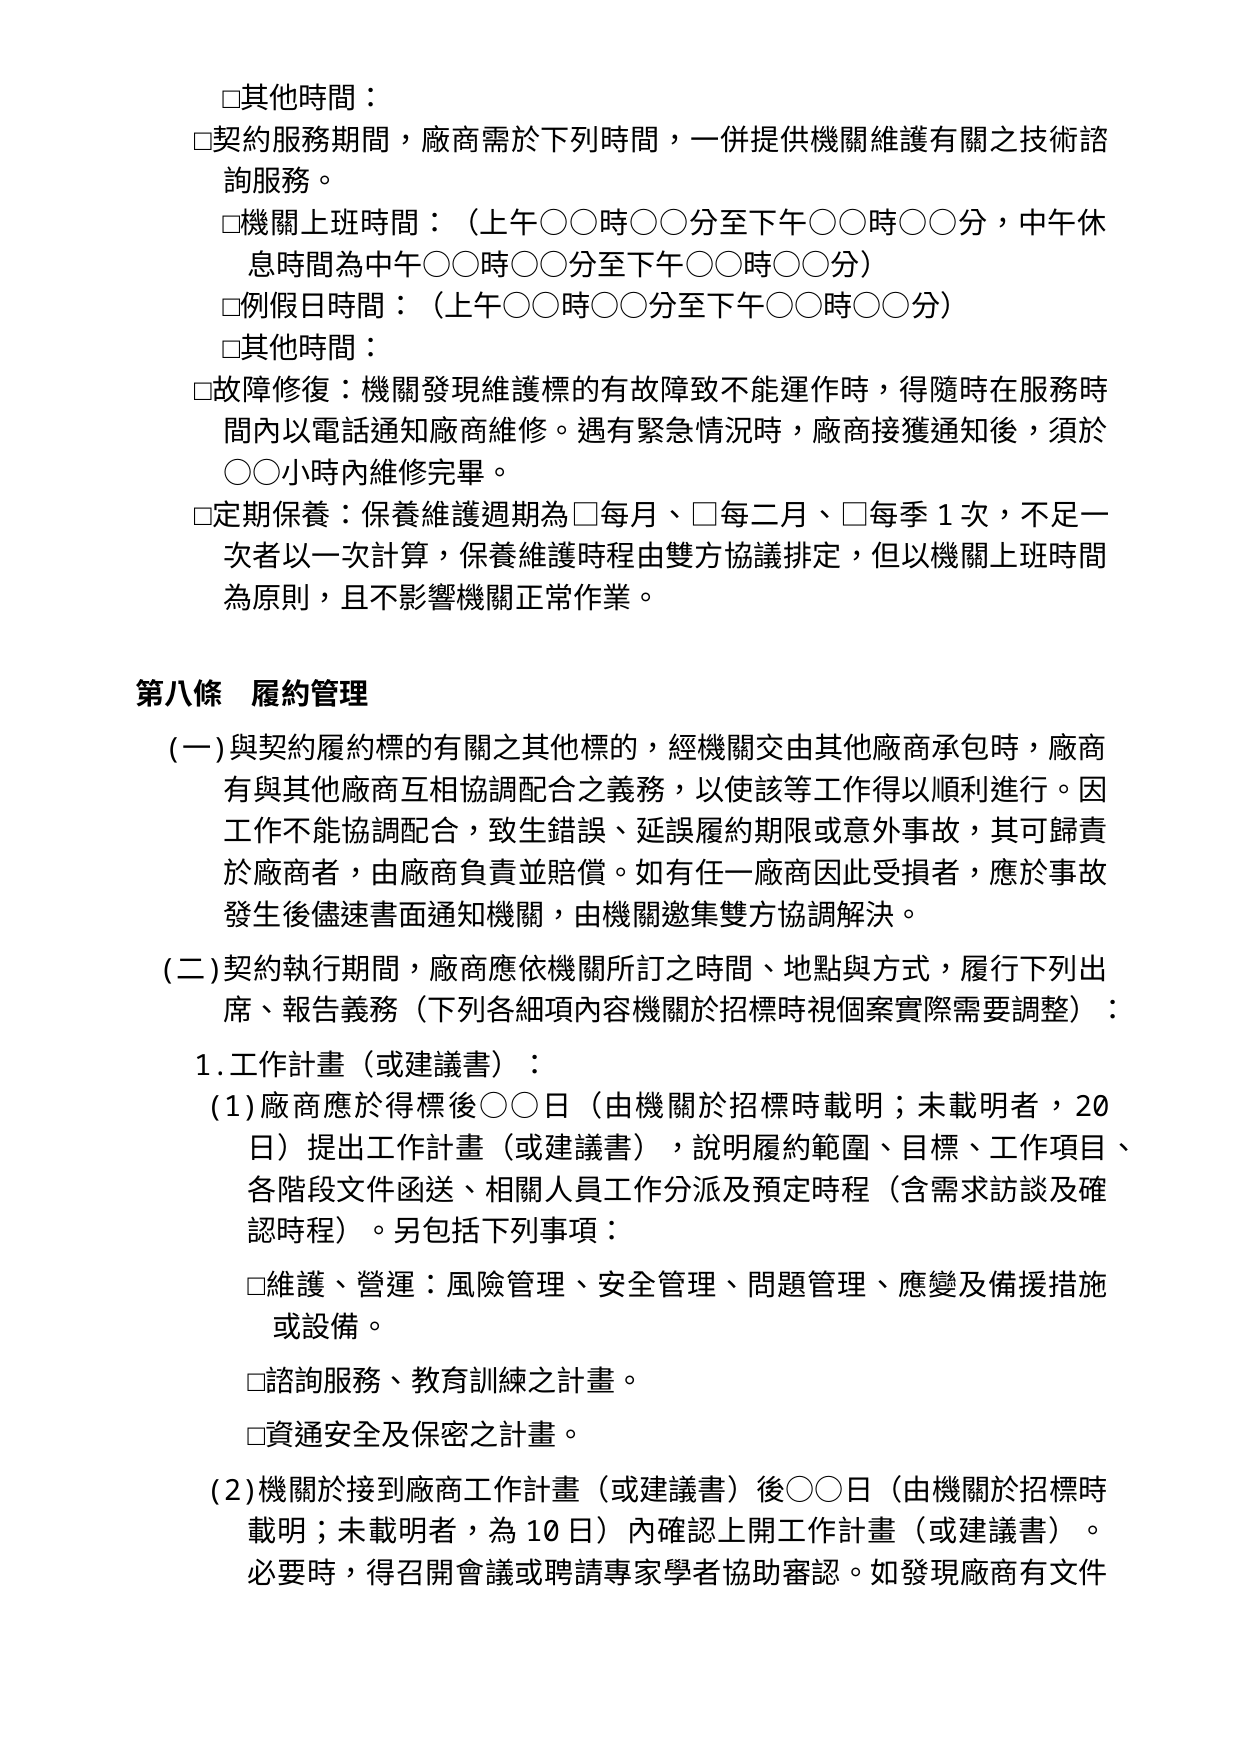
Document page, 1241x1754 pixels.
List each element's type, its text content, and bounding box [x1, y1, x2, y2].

text □例假日時間：（上午○○時○○分至下午○○時○○分） [222, 283, 1109, 325]
text □資通安全及保密之計畫。 [247, 1412, 1109, 1454]
text □維護、營運：風險管理、安全管理、問題管理、應變及備援措施或設備。 [247, 1262, 1109, 1346]
text (1)廠商應於得標後○○日（由機關於招標時載明；未載明者，20日）提出工作計畫（或建議書），說明履約範圍、目標、工作項目、各階段文件函送、相關人員工作分派及預定時程（含需求訪談及確認時程）。另包括下列事項： [206, 1083, 1109, 1250]
text (二)契約執行期間，廠商應依機關所訂之時間、地點與方式，履行下列出席、報告義務（下列各細項內容機關於招標時視個案實際需要調整）： [158, 946, 1109, 1029]
text 第八條 履約管理 [135, 671, 1109, 712]
text 1.工作計畫（或建議書）： [194, 1042, 1109, 1083]
text (一)與契約履約標的有關之其他標的，經機關交由其他廠商承包時，廠商有與其他廠商互相協調配合之義務，以使該等工作得以順利進行。因工作不能協調配合，致生錯誤、延誤履約期限或意外事故，其可歸責於廠商者，由廠商負責並賠償。如有任一廠商因此受損者，應於事故發生後儘速書面通知機關，由機關邀集雙方協調解決。 [164, 725, 1109, 933]
text □其他時間： [222, 75, 1109, 117]
text □其他時間： [222, 325, 1109, 367]
text (2)機關於接到廠商工作計畫（或建議書）後○○日（由機關於招標時載明；未載明者，為10日）內確認上開工作計畫（或建議書）。必要時，得召開會議或聘請專家學者協助審認。如發現廠商有文件 [206, 1467, 1109, 1592]
text □定期保養：保養維護週期為□每月、□每二月、□每季1次，不足一次者以一次計算，保養維護時程由雙方協議排定，但以機關上班時間為原則，且不影響機關正常作業。 [194, 492, 1109, 617]
text □故障修復：機關發現維護標的有故障致不能運作時，得隨時在服務時間內以電話通知廠商維修。遇有緊急情況時，廠商接獲通知後，須於○○小時內維修完畢。 [194, 367, 1109, 492]
text □契約服務期間，廠商需於下列時間，一併提供機關維護有關之技術諮詢服務。 [194, 117, 1109, 200]
text □機關上班時間：（上午○○時○○分至下午○○時○○分，中午休息時間為中午○○時○○分至下午○○時○○分） [222, 200, 1109, 283]
text □諮詢服務、教育訓練之計畫。 [247, 1358, 1109, 1400]
